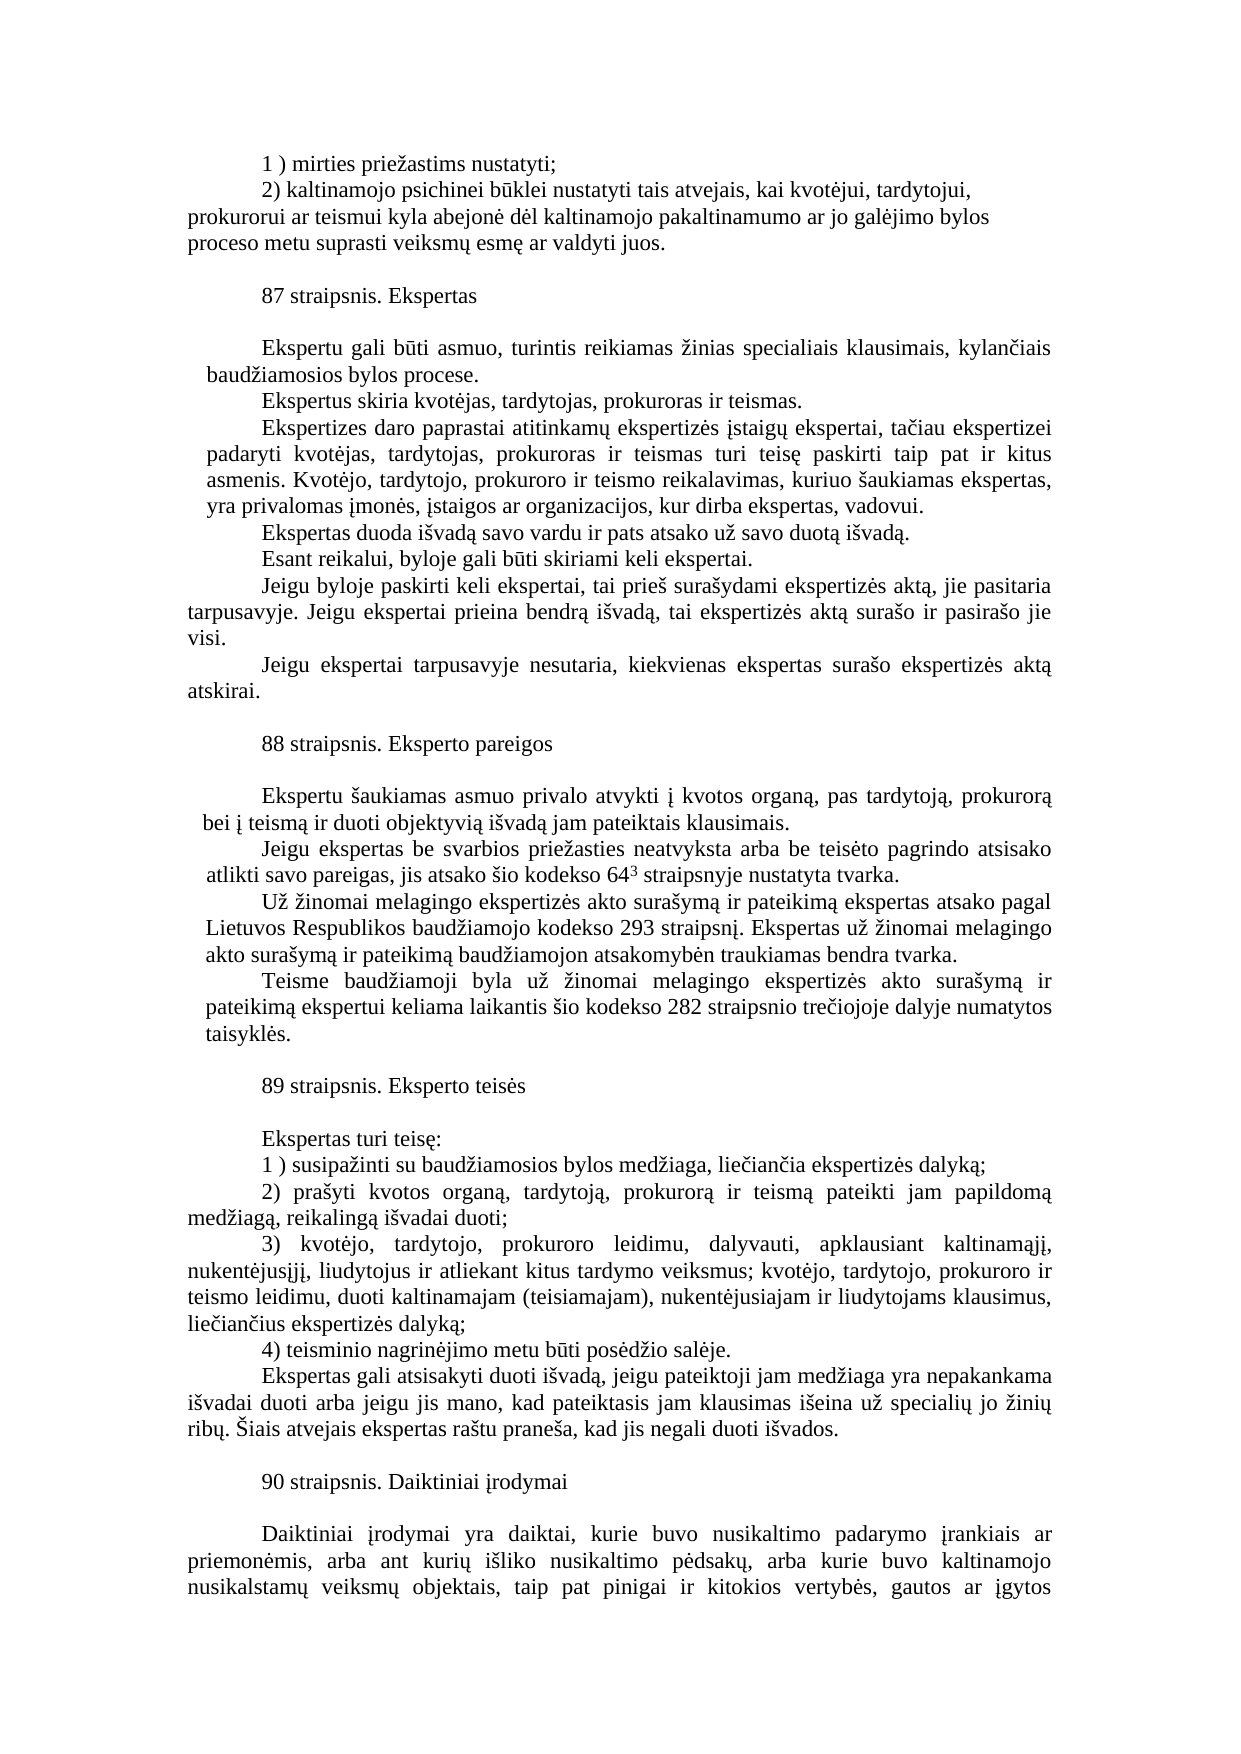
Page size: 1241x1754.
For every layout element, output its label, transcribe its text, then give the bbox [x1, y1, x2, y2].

text Daiktiniai įrodymai yra daiktai, kurie buvo nusikaltimo padarymo įrankiais ar priemonėmis, arba ant kurių išliko nusikaltimo pėdsakų, arba kurie buvo kaltinamojo nusikalstamų veiksmų objektais, taip pat pinigai ir kitokios vertybės, gautos ar įgytos [187, 1520, 1053, 1599]
text Ekspertas duoda išvadą savo vardu ir pats atsako už savo duotą išvadą. [187, 519, 1053, 545]
text 1 ) mirties priežastims nustatyti; [187, 150, 1053, 176]
text Ekspertu šaukiamas asmuo privalo atvykti į kvotos organą, pas tardytoją, prokurorą bei į teismą ir duoti objektyvią išvadą jam pateiktais klausimais. [202, 782, 1053, 835]
text Ekspertizes daro paprastai atitinkamų ekspertizės įstaigų ekspertai, tačiau ekspertizei padaryti kvotėjas, tardytojas, prokuroras ir teismas turi teisę paskirti taip pat ir kitus asmenis. Kvotėjo, tardytojo, prokuroro ir teismo reikalavimas, kuriuo šaukiamas ekspertas, yra privalomas įmonės, įstaigos ar organizacijos, kur dirba ekspertas, vadovui. [206, 413, 1053, 519]
text 88 straipsnis. Eksperto pareigos [187, 730, 1053, 756]
text Ekspertas gali atsisakyti duoti išvadą, jeigu pateiktoji jam medžiaga yra nepakankama išvadai duoti arba jeigu jis mano, kad pateiktasis jam klausimas išeina už specialių jo žinių ribų. Šiais atvejais ekspertas raštu praneša, kad jis negali duoti išvados. [187, 1362, 1053, 1441]
text Esant reikalui, byloje gali būti skiriami keli ekspertai. [187, 545, 1053, 572]
text 89 straipsnis. Eksperto teisės [220, 1072, 1053, 1099]
text Jeigu ekspertas be svarbios priežasties neatvyksta arba be teisėto pagrindo atsisako atlikti savo pareigas, jis atsako šio kodekso 643 straipsnyje nustatyta tvarka. [206, 835, 1053, 888]
text 2) prašyti kvotos organą, tardytoją, prokurorą ir teismą pateikti jam papildomą medžiagą, reikalingą išvadai duoti; [187, 1178, 1053, 1231]
text Teisme baudžiamoji byla už žinomai melagingo ekspertizės akto surašymą ir pateikimą ekspertui keliama laikantis šio kodekso 282 straipsnio trečiojoje dalyje numatytos taisyklės. [205, 967, 1053, 1046]
text Už žinomai melagingo ekspertizės akto surašymą ir pateikimą ekspertas atsako pagal Lietuvos Respublikos baudžiamojo kodekso 293 straipsnį. Ekspertas už žinomai melagingo akto surašymą ir pateikimą baudžiamojon atsakomybėn traukiamas bendra tvarka. [205, 888, 1053, 967]
text Jeigu byloje paskirti keli ekspertai, tai prieš surašydami ekspertizės aktą, jie pasitaria tarpusavyje. Jeigu ekspertai prieina bendrą išvadą, tai ekspertizės aktą surašo ir pasirašo jie visi. [187, 572, 1053, 651]
text 3) kvotėjo, tardytojo, prokuroro leidimu, dalyvauti, apklausiant kaltinamąjį, nukentėjusįjį, liudytojus ir atliekant kitus tardymo veiksmus; kvotėjo, tardytojo, prokuroro ir teismo leidimu, duoti kaltinamajam (teisiamajam), nukentėjusiajam ir liudytojams klausimus, liečiančius ekspertizės dalyką; [187, 1231, 1053, 1336]
text Ekspertu gali būti asmuo, turintis reikiamas žinias specialiais klausimais, kylančiais baudžiamosios bylos procese. [206, 334, 1053, 387]
text Jeigu ekspertai tarpusavyje nesutaria, kiekvienas ekspertas surašo ekspertizės aktą atskirai. [187, 651, 1053, 703]
text 2) kaltinamojo psichinei būklei nustatyti tais atvejais, kai kvotėjui, tardytojui, prokurorui ar teismui kyla abejonė dėl kaltinamojo pakaltinamumo ar jo galėjimo bylos proceso metu suprasti veiksmų esmę ar valdyti juos. [187, 176, 1053, 255]
text Ekspertas turi teisę: [220, 1125, 1053, 1151]
text 1 ) susipažinti su baudžiamosios bylos medžiaga, liečiančia ekspertizės dalyką; [187, 1151, 1053, 1178]
text Ekspertus skiria kvotėjas, tardytojas, prokuroras ir teismas. [206, 387, 1053, 413]
text 87 straipsnis. Ekspertas [223, 282, 1053, 308]
text 90 straipsnis. Daiktiniai įrodymai [187, 1468, 1053, 1494]
text 4) teisminio nagrinėjimo metu būti posėdžio salėje. [187, 1336, 1053, 1362]
